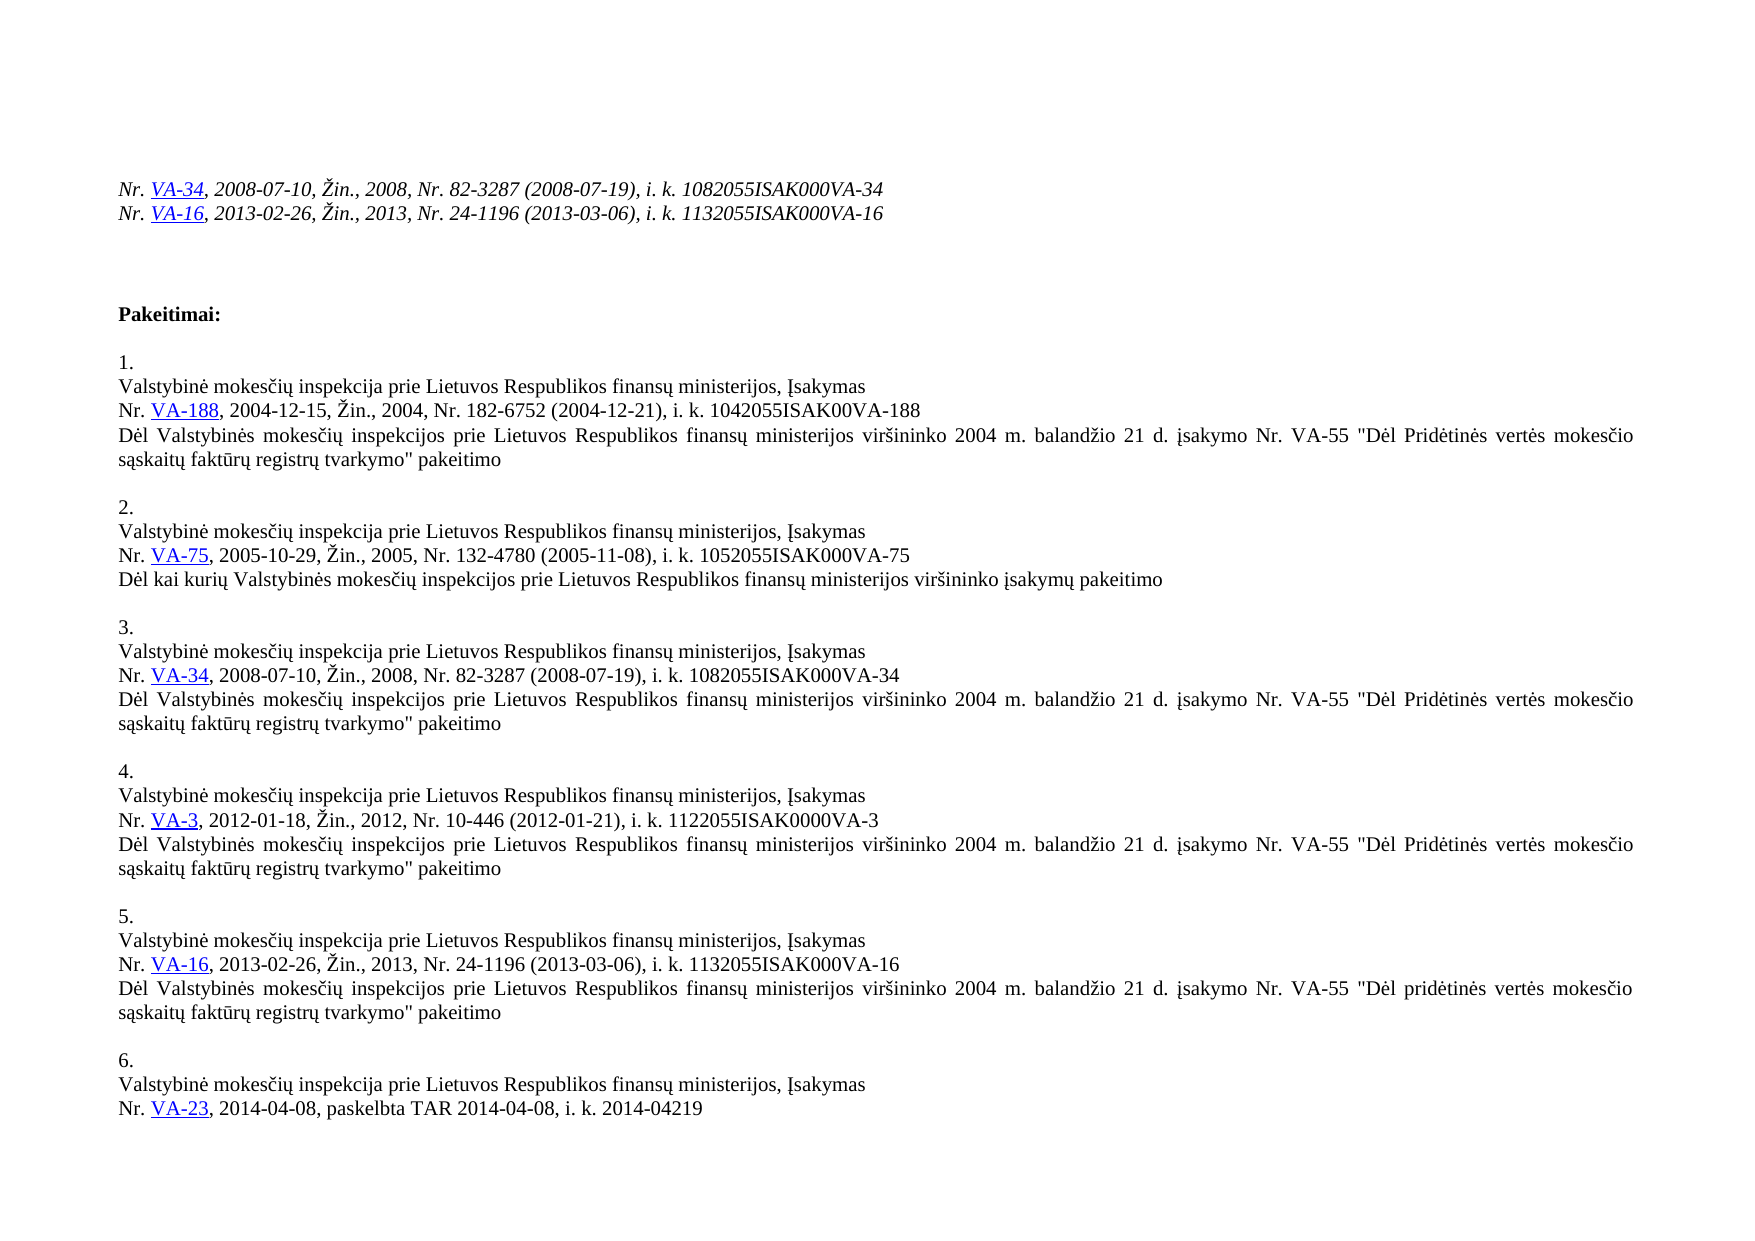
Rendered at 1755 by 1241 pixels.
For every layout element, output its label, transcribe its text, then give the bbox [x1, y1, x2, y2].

text Nr. VA-34, 2008-07-10, Žin., 2008, Nr. 82-3287 (2008-07-19), i. k. 1082055ISAK000VA-34 [118, 663, 1636, 687]
text Pakeitimai: [118, 302, 1636, 326]
text 4. [118, 759, 1636, 783]
text Dėl Valstybinės mokesčių inspekcijos prie Lietuvos Respublikos finansų ministerijos viršininko 2004 m. balandžio 21 d. įsakymo Nr. VA-55 "Dėl Pridėtinės vertės mokesčio sąskaitų faktūrų registrų tvarkymo" pakeitimo [118, 687, 1636, 735]
text 1. [118, 350, 1636, 374]
text 3. [118, 615, 1636, 639]
text 2. [118, 495, 1636, 519]
text Dėl Valstybinės mokesčių inspekcijos prie Lietuvos Respublikos finansų ministerijos viršininko 2004 m. balandžio 21 d. įsakymo Nr. VA-55 "Dėl Pridėtinės vertės mokesčio sąskaitų faktūrų registrų tvarkymo" pakeitimo [118, 832, 1636, 880]
text Dėl kai kurių Valstybinės mokesčių inspekcijos prie Lietuvos Respublikos finansų ministerijos viršininko įsakymų pakeitimo [118, 567, 1636, 591]
text Dėl Valstybinės mokesčių inspekcijos prie Lietuvos Respublikos finansų ministerijos viršininko 2004 m. balandžio 21 d. įsakymo Nr. VA-55 "Dėl Pridėtinės vertės mokesčio sąskaitų faktūrų registrų tvarkymo" pakeitimo [118, 422, 1636, 471]
text Valstybinė mokesčių inspekcija prie Lietuvos Respublikos finansų ministerijos, Įsakymas [118, 783, 1636, 807]
text Valstybinė mokesčių inspekcija prie Lietuvos Respublikos finansų ministerijos, Įsakymas [118, 519, 1636, 543]
text Nr. VA-16, 2013-02-26, Žin., 2013, Nr. 24-1196 (2013-03-06), i. k. 1132055ISAK000VA-16 [118, 952, 1636, 976]
text Nr. VA-75, 2005-10-29, Žin., 2005, Nr. 132-4780 (2005-11-08), i. k. 1052055ISAK000VA-75 [118, 543, 1636, 567]
text Valstybinė mokesčių inspekcija prie Lietuvos Respublikos finansų ministerijos, Įsakymas [118, 639, 1636, 663]
text Nr. VA-34, 2008-07-10, Žin., 2008, Nr. 82-3287 (2008-07-19), i. k. 1082055ISAK000VA-34 [118, 177, 1636, 201]
text Nr. VA-188, 2004-12-15, Žin., 2004, Nr. 182-6752 (2004-12-21), i. k. 1042055ISAK00VA-188 [118, 398, 1636, 422]
text 5. [118, 904, 1636, 928]
text Dėl Valstybinės mokesčių inspekcijos prie Lietuvos Respublikos finansų ministerijos viršininko 2004 m. balandžio 21 d. įsakymo Nr. VA-55 "Dėl pridėtinės vertės mokesčio sąskaitų faktūrų registrų tvarkymo" pakeitimo [118, 976, 1636, 1024]
text Valstybinė mokesčių inspekcija prie Lietuvos Respublikos finansų ministerijos, Įsakymas [118, 1072, 1636, 1096]
text Nr. VA-3, 2012-01-18, Žin., 2012, Nr. 10-446 (2012-01-21), i. k. 1122055ISAK0000VA-3 [118, 807, 1636, 832]
text Nr. VA-23, 2014-04-08, paskelbta TAR 2014-04-08, i. k. 2014-04219 [118, 1096, 1636, 1120]
text 6. [118, 1048, 1636, 1072]
text Nr. VA-16, 2013-02-26, Žin., 2013, Nr. 24-1196 (2013-03-06), i. k. 1132055ISAK000VA-16 [118, 201, 1636, 225]
text Valstybinė mokesčių inspekcija prie Lietuvos Respublikos finansų ministerijos, Įsakymas [118, 928, 1636, 952]
text Valstybinė mokesčių inspekcija prie Lietuvos Respublikos finansų ministerijos, Įsakymas [118, 374, 1636, 398]
